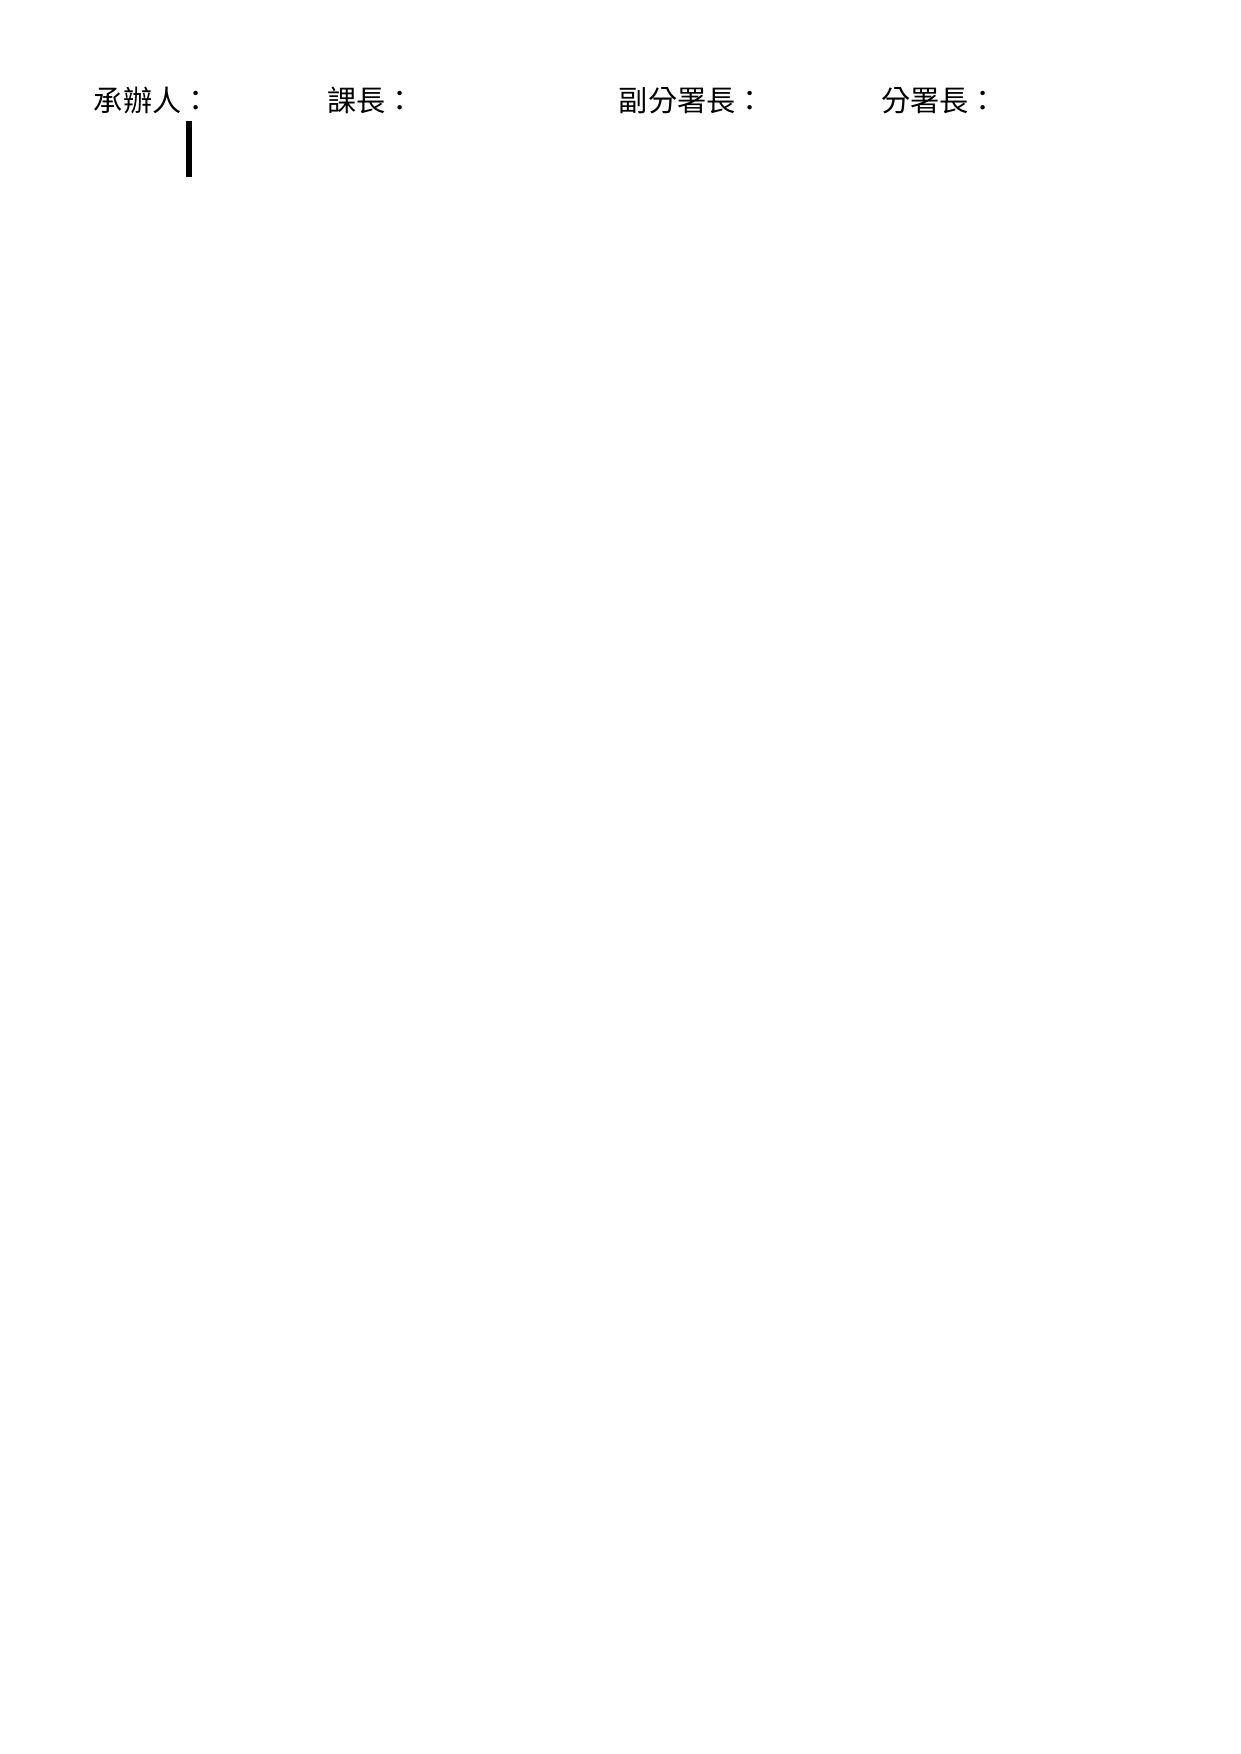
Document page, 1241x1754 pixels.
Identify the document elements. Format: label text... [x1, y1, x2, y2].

text 承辦人： 課長： 副分署長： 分署長： [94, 75, 1053, 121]
